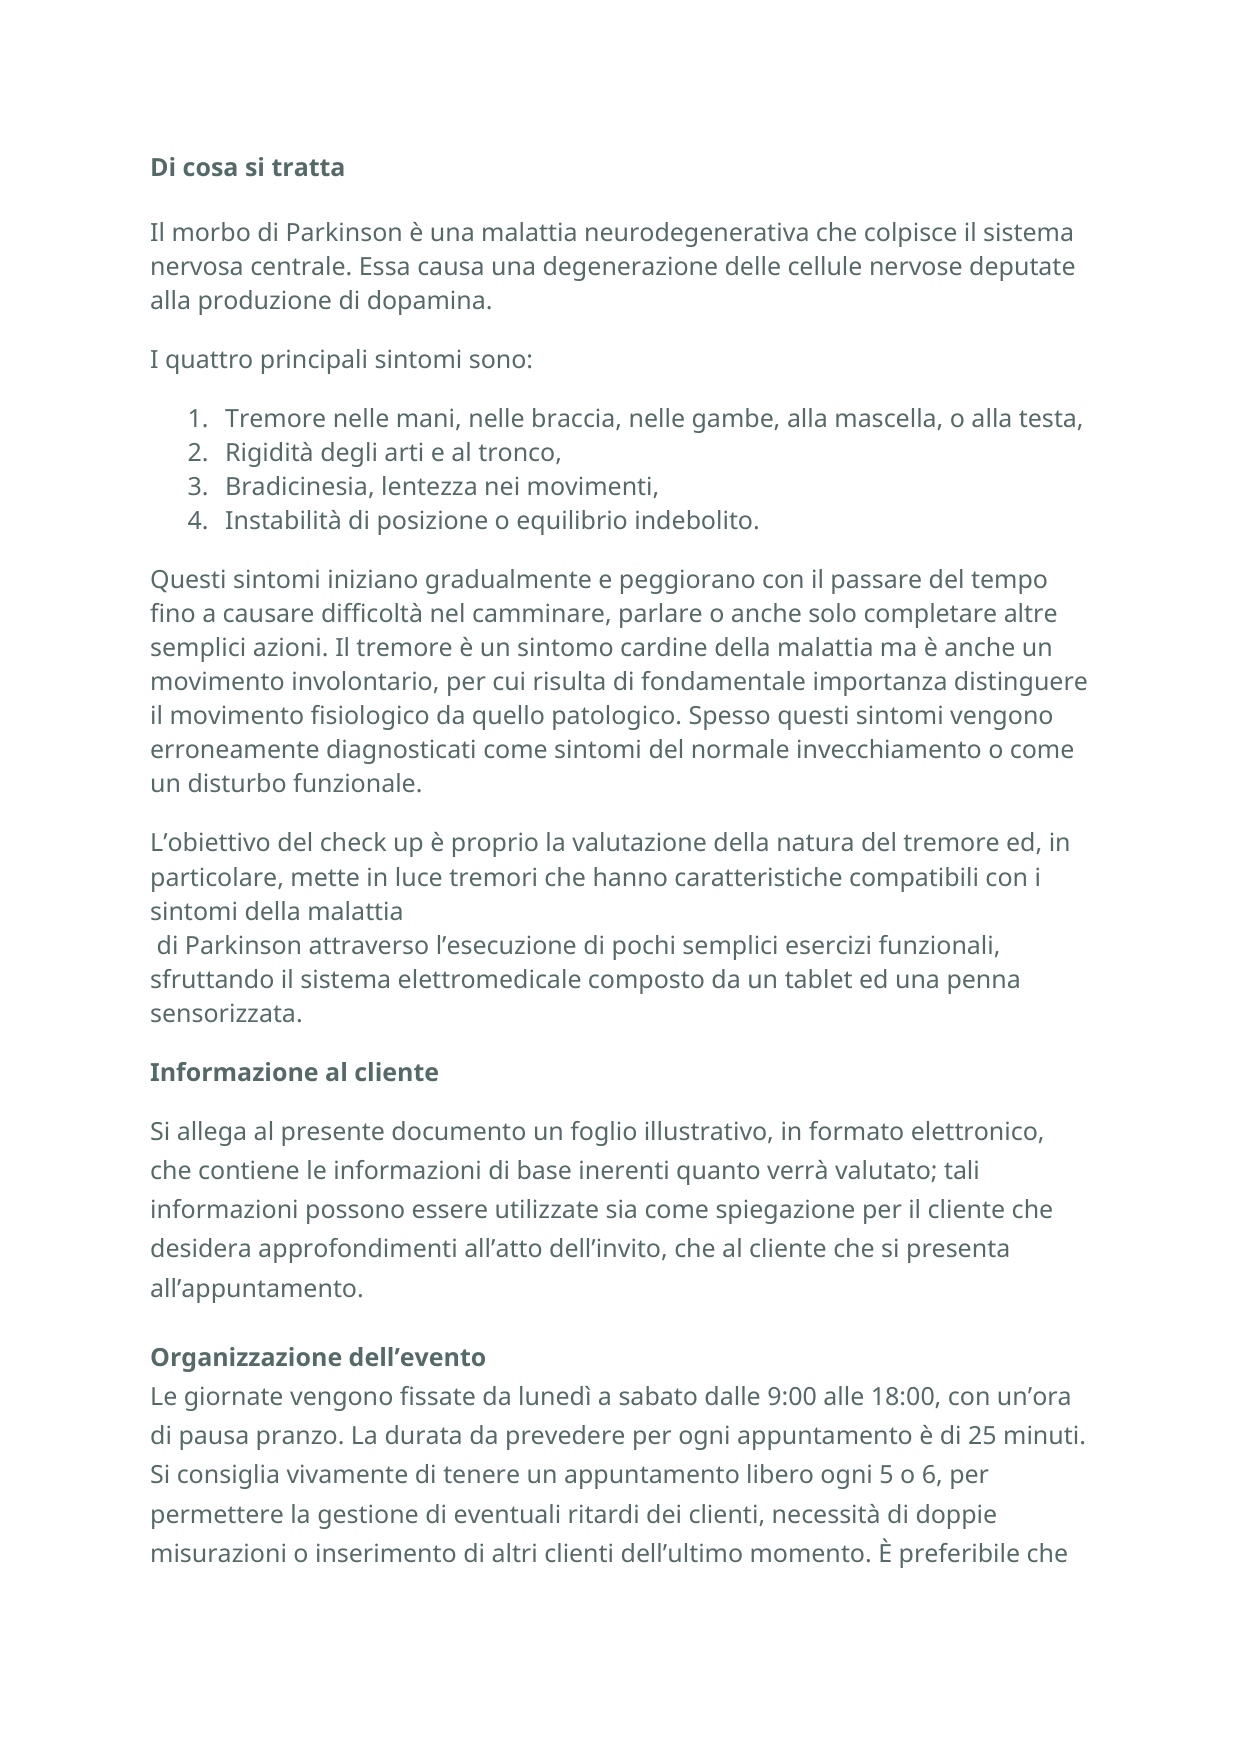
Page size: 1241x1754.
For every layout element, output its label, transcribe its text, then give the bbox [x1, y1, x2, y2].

text Organizzazione dell’evento [150, 1339, 1090, 1374]
list Bradicinesia, lentezza nei movimenti, [187, 468, 1090, 503]
text Questi sintomi iniziano gradualmente e peggiorano con il passare del tempo fino a causare difficoltà nel camminare, parlare o anche solo completare altre semplici azioni. Il tremore è un sintomo cardine della malattia ma è anche un movimento involontario, per cui risulta di fondamentale importanza distinguere il movimento fisiologico da quello patologico. Spesso questi sintomi vengono erroneamente diagnosticati come sintomi del normale invecchiamento o come un disturbo funzionale. [150, 562, 1090, 800]
text I quattro principali sintomi sono: [150, 341, 1090, 375]
text L’obiettivo del check up è proprio la valutazione della natura del tremore ed, in particolare, mette in luce tremori che hanno caratteristiche compatibili con i sintomi della malattia di Parkinson attraverso l’esecuzione di pochi semplici esercizi funzionali, sfruttando il sistema elettromedicale composto da un tablet ed una penna sensorizzata. [150, 825, 1090, 1029]
text Il morbo di Parkinson è una malattia neurodegenerativa che colpisce il sistema nervosa centrale. Essa causa una degenerazione delle cellule nervose deputate alla produzione di dopamina. [150, 214, 1090, 316]
list Tremore nelle mani, nelle braccia, nelle gambe, alla mascella, o alla testa, [187, 400, 1090, 434]
text Di cosa si tratta [150, 150, 1090, 184]
text Informazione al cliente [150, 1054, 1090, 1088]
text Le giornate vengono fissate da lunedì a sabato dalle 9:00 alle 18:00, con un’ora di pausa pranzo. La durata da prevedere per ogni appuntamento è di 25 minuti. Si consiglia vivamente di tenere un appuntamento libero ogni 5 o 6, per permettere la gestione di eventuali ritardi dei clienti, necessità di doppie misurazioni o inserimento di altri clienti dell’ultimo momento. È preferibile che [150, 1379, 1090, 1569]
list Rigidità degli arti e al tronco, [187, 434, 1090, 468]
text Si allega al presente documento un foglio illustrativo, in formato elettronico, che contiene le informazioni di base inerenti quanto verrà valutato; tali informazioni possono essere utilizzate sia come spiegazione per il cliente che desidera approfondimenti all’atto dell’invito, che al cliente che si presenta all’appuntamento. [150, 1113, 1090, 1304]
list Instabilità di posizione o equilibrio indebolito. [187, 503, 1090, 537]
